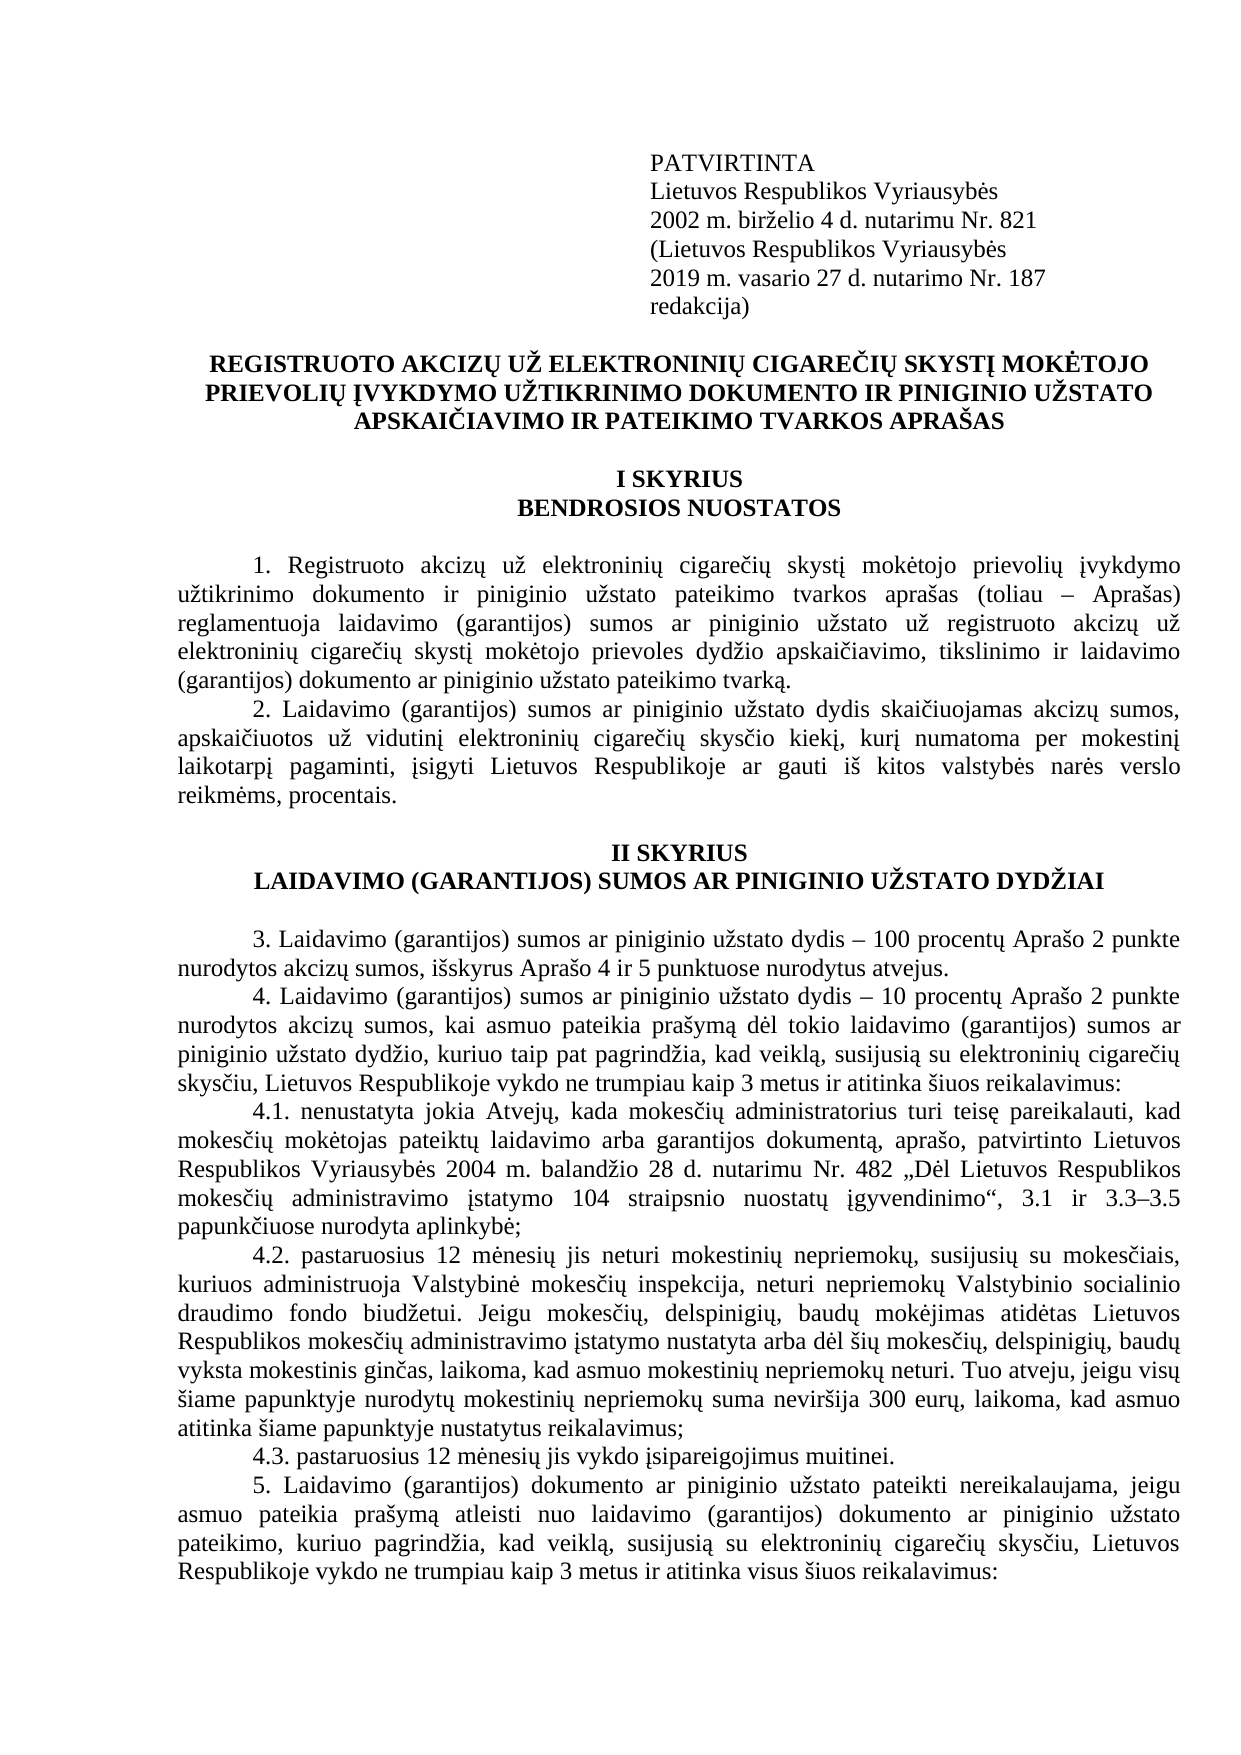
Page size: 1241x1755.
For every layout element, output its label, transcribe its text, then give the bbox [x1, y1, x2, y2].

text Registruoto akcizų už elektroninių cigarečių skystį mokėtojo prievolių įvykdymo užtikrinimo dokumento ir piniginio užstato APSKAIČIAVIMO IR pateikimo tvarkos aprašAS [177, 349, 1181, 435]
text redakcija) [177, 291, 1181, 320]
text 2002 m. birželio 4 d. nutarimu Nr. 821 [177, 205, 1181, 234]
text 5. Laidavimo (garantijos) dokumento ar piniginio užstato pateikti nereikalaujama, jeigu asmuo pateikia prašymą atleisti nuo laidavimo (garantijos) dokumento ar piniginio užstato pateikimo, kuriuo pagrindžia, kad veiklą, susijusią su elektroninių cigarečių skysčiu, Lietuvos Respublikoje vykdo ne trumpiau kaip 3 metus ir atitinka visus šiuos reikalavimus: [177, 1470, 1181, 1585]
text 4.2. pastaruosius 12 mėnesių jis neturi mokestinių nepriemokų, susijusių su mokesčiais, kuriuos administruoja Valstybinė mokesčių inspekcija, neturi nepriemokų Valstybinio socialinio draudimo fondo biudžetui. Jeigu mokesčių, delspinigių, baudų mokėjimas atidėtas Lietuvos Respublikos mokesčių administravimo įstatymo nustatyta arba dėl šių mokesčių, delspinigių, baudų vyksta mokestinis ginčas, laikoma, kad asmuo mokestinių nepriemokų neturi. Tuo atveju, jeigu visų šiame papunktyje nurodytų mokestinių nepriemokų suma neviršija 300 eurų, laikoma, kad asmuo atitinka šiame papunktyje nustatytus reikalavimus; [177, 1240, 1181, 1441]
text 3. Laidavimo (garantijos) sumos ar piniginio užstato dydis – 100 procentų Aprašo 2 punkte nurodytos akcizų sumos, išskyrus Aprašo 4 ir 5 punktuose nurodytus atvejus. [177, 924, 1181, 981]
text (Lietuvos Respublikos Vyriausybės [177, 234, 1181, 263]
text II SKYRIUS [177, 838, 1181, 866]
text 4.1. nenustatyta jokia Atvejų, kada mokesčių administratorius turi teisę pareikalauti, kad mokesčių mokėtojas pateiktų laidavimo arba garantijos dokumentą, aprašo, patvirtinto Lietuvos Respublikos Vyriausybės 2004 m. balandžio 28 d. nutarimu Nr. 482 „Dėl Lietuvos Respublikos mokesčių administravimo įstatymo 104 straipsnio nuostatų įgyvendinimo“, 3.1 ir 3.3–3.5 papunkčiuose nurodyta aplinkybė; [177, 1096, 1181, 1240]
text PATVIRTINTA [177, 148, 1181, 176]
text 2. Laidavimo (garantijos) sumos ar piniginio užstato dydis skaičiuojamas akcizų sumos, apskaičiuotos už vidutinį elektroninių cigarečių skysčio kiekį, kurį numatoma per mokestinį laikotarpį pagaminti, įsigyti Lietuvos Respublikoje ar gauti iš kitos valstybės narės verslo reikmėms, procentais. [177, 694, 1181, 809]
text BENDROSIOS NUOSTATOS [177, 493, 1181, 521]
text 1. Registruoto akcizų už elektroninių cigarečių skystį mokėtojo prievolių įvykdymo užtikrinimo dokumento ir piniginio užstato pateikimo tvarkos aprašas (toliau – Aprašas) reglamentuoja laidavimo (garantijos) sumos ar piniginio užstato už registruoto akcizų už elektroninių cigarečių skystį mokėtojo prievoles dydžio apskaičiavimo, tikslinimo ir laidavimo (garantijos) dokumento ar piniginio užstato pateikimo tvarką. [177, 550, 1181, 694]
text 4. Laidavimo (garantijos) sumos ar piniginio užstato dydis – 10 procentų Aprašo 2 punkte nurodytos akcizų sumos, kai asmuo pateikia prašymą dėl tokio laidavimo (garantijos) sumos ar piniginio užstato dydžio, kuriuo taip pat pagrindžia, kad veiklą, susijusią su elektroninių cigarečių skysčiu, Lietuvos Respublikoje vykdo ne trumpiau kaip 3 metus ir atitinka šiuos reikalavimus: [177, 981, 1181, 1096]
text Lietuvos Respublikos Vyriausybės [177, 176, 1181, 205]
text 4.3. pastaruosius 12 mėnesių jis vykdo įsipareigojimus muitinei. [177, 1441, 1181, 1470]
text 2019 m. vasario 27 d. nutarimo Nr. 187 [177, 263, 1181, 291]
text I SKYRIUS [177, 464, 1181, 493]
text LAIDAVIMO (GARANTIJOS) SUMOS AR PINIGINIO UŽSTATO DYDŽIAI [177, 866, 1181, 895]
